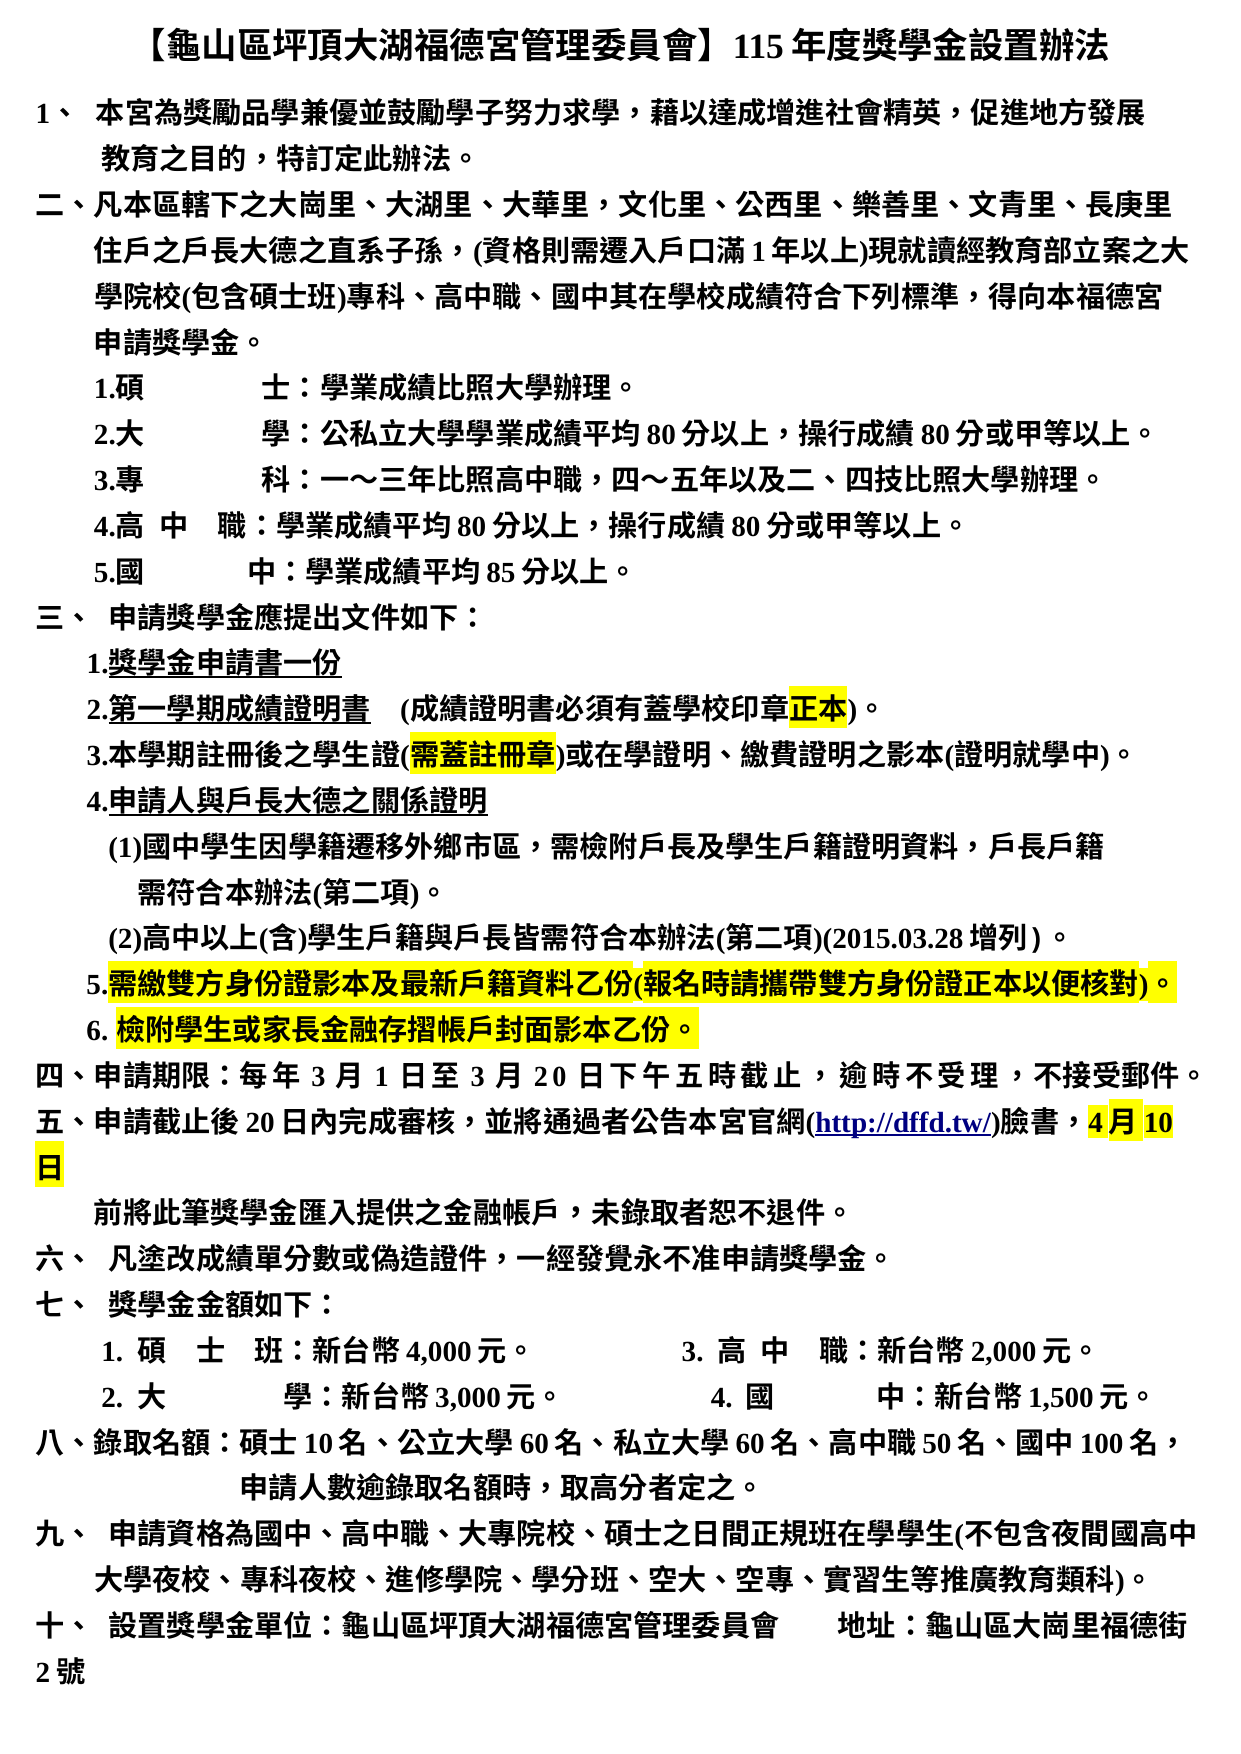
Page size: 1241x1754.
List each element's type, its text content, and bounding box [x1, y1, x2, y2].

text 八、錄取名額：碩士10名、公立大學60名、私立大學60名、高中職50名、國中100名， [35, 1416, 1205, 1462]
text 五、申請截止後20日內完成審核，並將通過者公告本宮官網(http://dffd.tw/)臉書，4月10日 [35, 1096, 1205, 1187]
text 1.碩 士：學業成績比照大學辦理。 [35, 362, 1205, 408]
text 6. 檢附學生或家長金融存摺帳戶封面影本乙份。 [35, 1004, 1205, 1050]
text 5.國 中：學業成績平均85分以上。 [35, 546, 1205, 591]
text 3.專 科：一〜三年比照高中職，四〜五年以及二、四技比照大學辦理。 [35, 454, 1205, 500]
text 住戶之戶長大德之直系子孫，(資格則需遷入戶口滿1年以上)現就讀經教育部立案之大學院校(包含碩士班)專科、高中職、國中其在學校成績符合下列標準，得向本福德宮 [35, 225, 1205, 316]
text 1. 碩 士 班：新台幣4,000元。 3. 高 中 職：新台幣2,000元。 [35, 1325, 1205, 1371]
text 2.第一學期成績證明書 (成績證明書必須有蓋學校印章正本)。 [35, 683, 1205, 729]
text 九、 申請資格為國中、高中職、大專院校、碩士之日間正規班在學學生(不包含夜間國高中 [35, 1508, 1205, 1554]
text 申請獎學金。 [35, 316, 1205, 362]
text (2)高中以上(含)學生戶籍與戶長皆需符合本辦法(第二項)(2015.03.28增列)。 [35, 912, 1205, 958]
text 三、 申請獎學金應提出文件如下： [35, 591, 1205, 637]
text 【龜山區坪頂大湖福德宮管理委員會】115年度獎學金設置辦法 [35, 25, 1205, 66]
text 前將此筆獎學金匯入提供之金融帳戶，未錄取者恕不退件。 [35, 1187, 1205, 1233]
text 4.高 中 職：學業成績平均80分以上，操行成績80分或甲等以上。 [35, 500, 1205, 546]
text 十、 設置獎學金單位：龜山區坪頂大湖福德宮管理委員會 地址：龜山區大崗里福德街2號 [35, 1600, 1205, 1691]
text 二、凡本區轄下之大崗里、大湖里、大華里，文化里、公西里、樂善里、文青里、長庚里 [35, 179, 1205, 225]
text 4.申請人與戶長大德之關係證明 [35, 775, 1205, 821]
text 需符合本辦法(第二項)。 [35, 866, 1205, 912]
text (1)國中學生因學籍遷移外鄉市區，需檢附戶長及學生戶籍證明資料，戶長戶籍 [35, 821, 1205, 866]
text 四、申請期限：每年3月1日至3月20日下午五時截止，逾時不受理，不接受郵件。 [35, 1050, 1205, 1096]
text 5.需繳雙方身份證影本及最新戶籍資料乙份(報名時請攜帶雙方身份證正本以便核對)。 [35, 958, 1205, 1004]
text 六、 凡塗改成績單分數或偽造證件，一經發覺永不准申請獎學金。 [35, 1233, 1205, 1279]
text 大學夜校、專科夜校、進修學院、學分班、空大、空專、實習生等推廣教育類科)。 [35, 1554, 1205, 1600]
text 申請人數逾錄取名額時，取高分者定之。 [35, 1462, 1205, 1508]
text 3.本學期註冊後之學生證(需蓋註冊章)或在學證明、繳費證明之影本(證明就學中)。 [35, 729, 1205, 775]
text 2.大 學：公私立大學學業成績平均80分以上，操行成績80分或甲等以上。 [35, 408, 1205, 454]
text 2. 大 學：新台幣3,000元。 4. 國 中：新台幣1,500元。 [35, 1371, 1205, 1416]
text 教育之目的，特訂定此辦法。 [35, 133, 1205, 179]
list 本宮為獎勵品學兼優並鼓勵學子努力求學，藉以達成增進社會精英，促進地方發展 [35, 87, 1205, 133]
text 1.獎學金申請書一份 [35, 637, 1205, 683]
text 七、 獎學金金額如下： [35, 1279, 1205, 1325]
